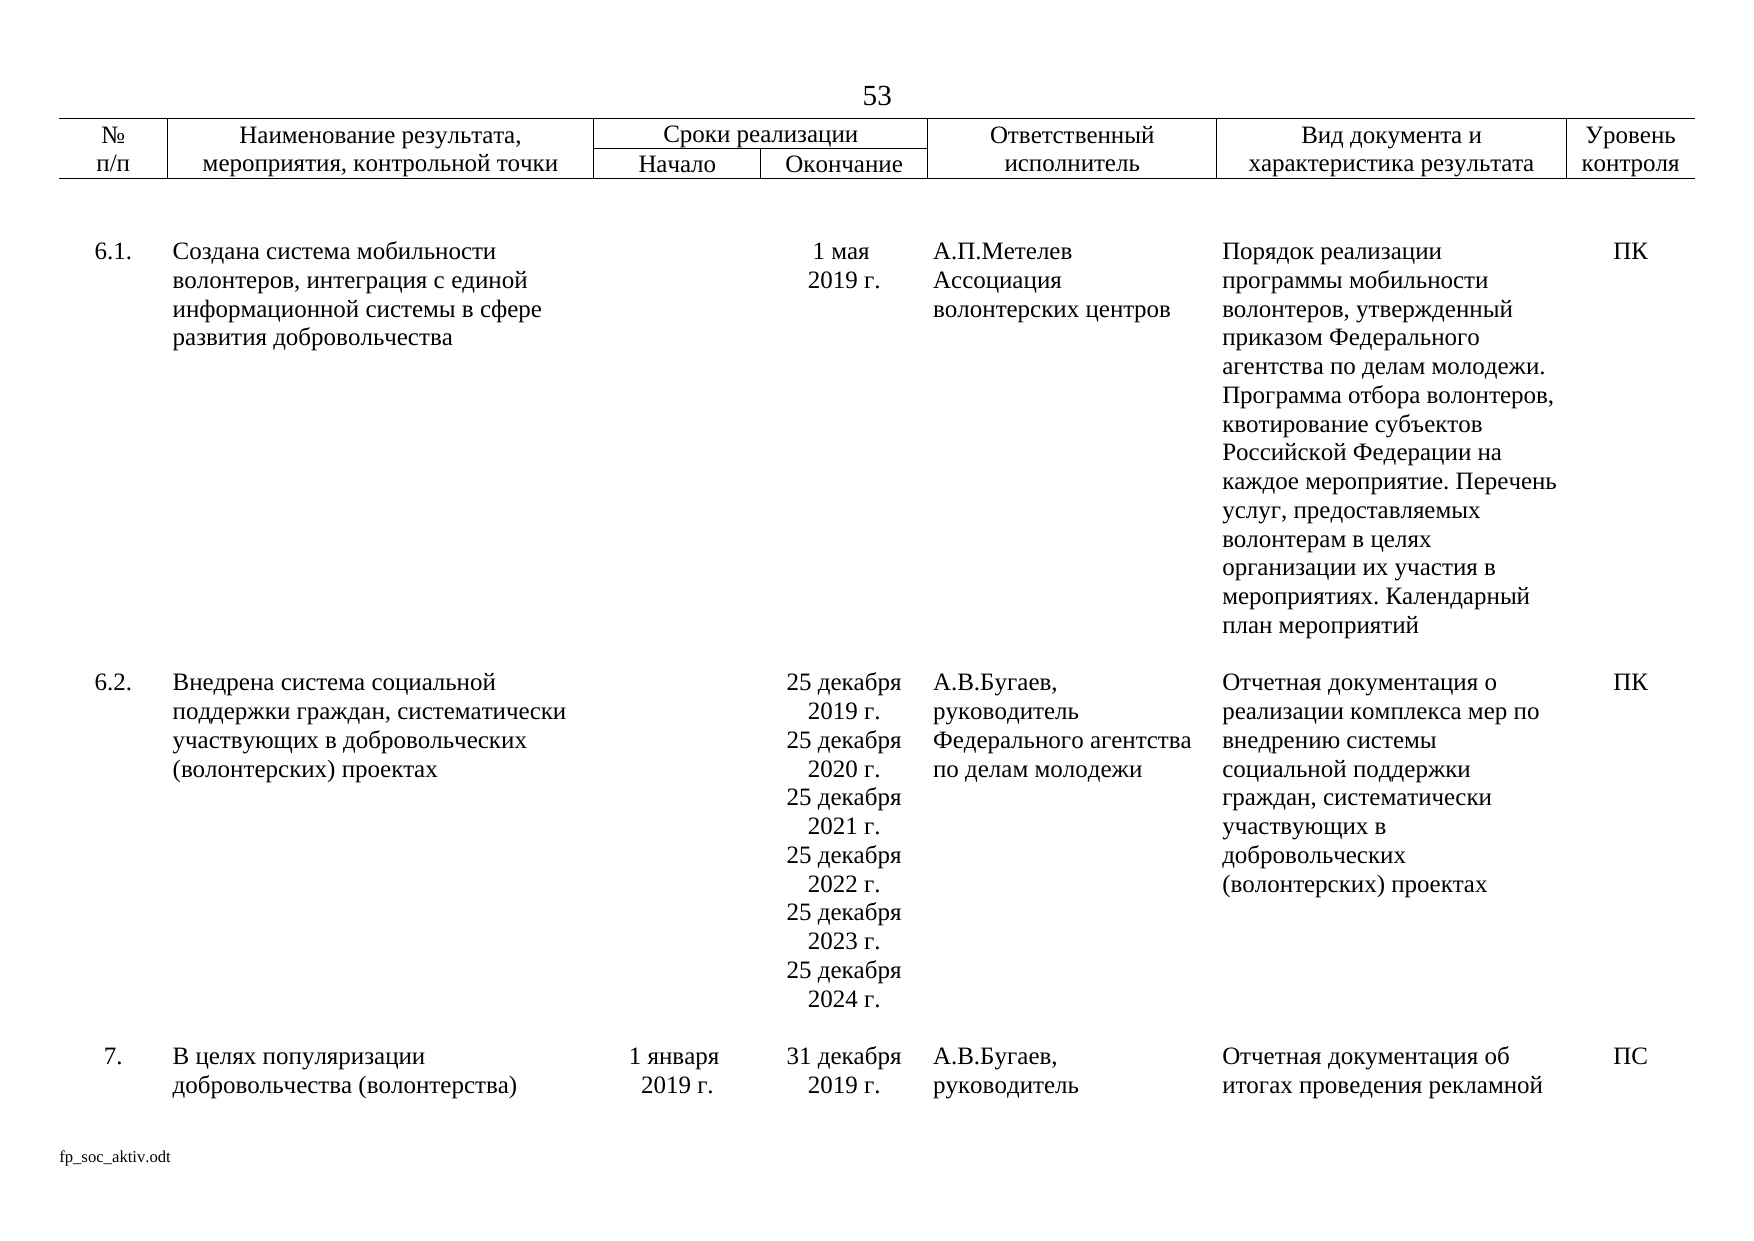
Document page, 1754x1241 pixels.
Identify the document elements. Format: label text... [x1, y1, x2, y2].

table_cell В целях популяризации добровольчества (волонтерства) [167, 1041, 594, 1099]
table_cell 31 декабря 2019 г. [760, 1041, 927, 1099]
table_cell [1566, 179, 1695, 207]
table_cell [928, 208, 1217, 236]
table_cell 1 мая 2019 г. [760, 236, 927, 667]
table_cell [928, 179, 1217, 207]
table_cell Окончание [761, 149, 927, 178]
table_cell А.П.Метелев Ассоциация волонтерских центров [928, 236, 1217, 667]
table_cell [760, 179, 927, 207]
table_cell 6.2. [59, 668, 167, 1041]
table_cell А.В.Бугаев, руководитель [928, 1041, 1217, 1099]
table_cell [594, 668, 760, 1041]
table_cell 6.1. [59, 236, 167, 667]
table_header № п/п [59, 119, 167, 178]
table_cell [1217, 208, 1566, 236]
table_cell Создана система мобильности волонтеров, интеграция с единой информационной системы в сфере развития добровольчества [167, 236, 594, 667]
table_cell [59, 208, 167, 236]
table_cell ПК [1566, 236, 1695, 667]
table_cell Порядок реализации программы мобильности волонтеров, утвержденный приказом Федерального агентства по делам молодежи. Программа отбора волонтеров, квотирование субъектов Российской Федерации на каждое мероприятие. Перечень услуг, предоставляемых волонтерам в целях организации их участия в мероприятиях. Календарный план мероприятий [1217, 236, 1566, 667]
table_cell [594, 236, 760, 667]
table_header Уровень контроля [1567, 119, 1695, 178]
table_cell 25 декабря 2019 г. 25 декабря 2020 г. 25 декабря 2021 г. 25 декабря 2022 г. 25 декабря 2023 г. 25 декабря 2024 г. [760, 668, 927, 1041]
table_header Наименование результата, мероприятия, контрольной точки [168, 119, 593, 178]
table_cell [167, 208, 594, 236]
table_cell Отчетная документация о реализации комплекса мер по внедрению системы социальной поддержки граждан, систематически участвующих в добровольческих (волонтерских) проектах [1217, 668, 1566, 1041]
table_cell [1217, 179, 1566, 207]
table_header Ответственный исполнитель [928, 119, 1216, 178]
table_cell [1566, 208, 1695, 236]
table_cell [167, 179, 594, 207]
table_cell ПК [1566, 668, 1695, 1041]
table_cell А.В.Бугаев, руководитель Федерального агентства по делам молодежи [928, 668, 1217, 1041]
table_header Сроки реализации [594, 119, 927, 148]
table_cell 7. [59, 1041, 167, 1099]
table_cell Внедрена система социальной поддержки граждан, систематически участвующих в добровольческих (волонтерских) проектах [167, 668, 594, 1041]
table_cell [59, 179, 167, 207]
table_cell [594, 208, 760, 236]
table_cell Отчетная документация об итогах проведения рекламной [1217, 1041, 1566, 1099]
table_cell [760, 208, 927, 236]
table_cell ПС [1566, 1041, 1695, 1099]
table_cell 1 января 2019 г. [594, 1041, 760, 1099]
table_header Вид документа и характеристика результата [1217, 119, 1566, 178]
table_cell Начало [594, 149, 760, 178]
table_cell [594, 179, 760, 207]
